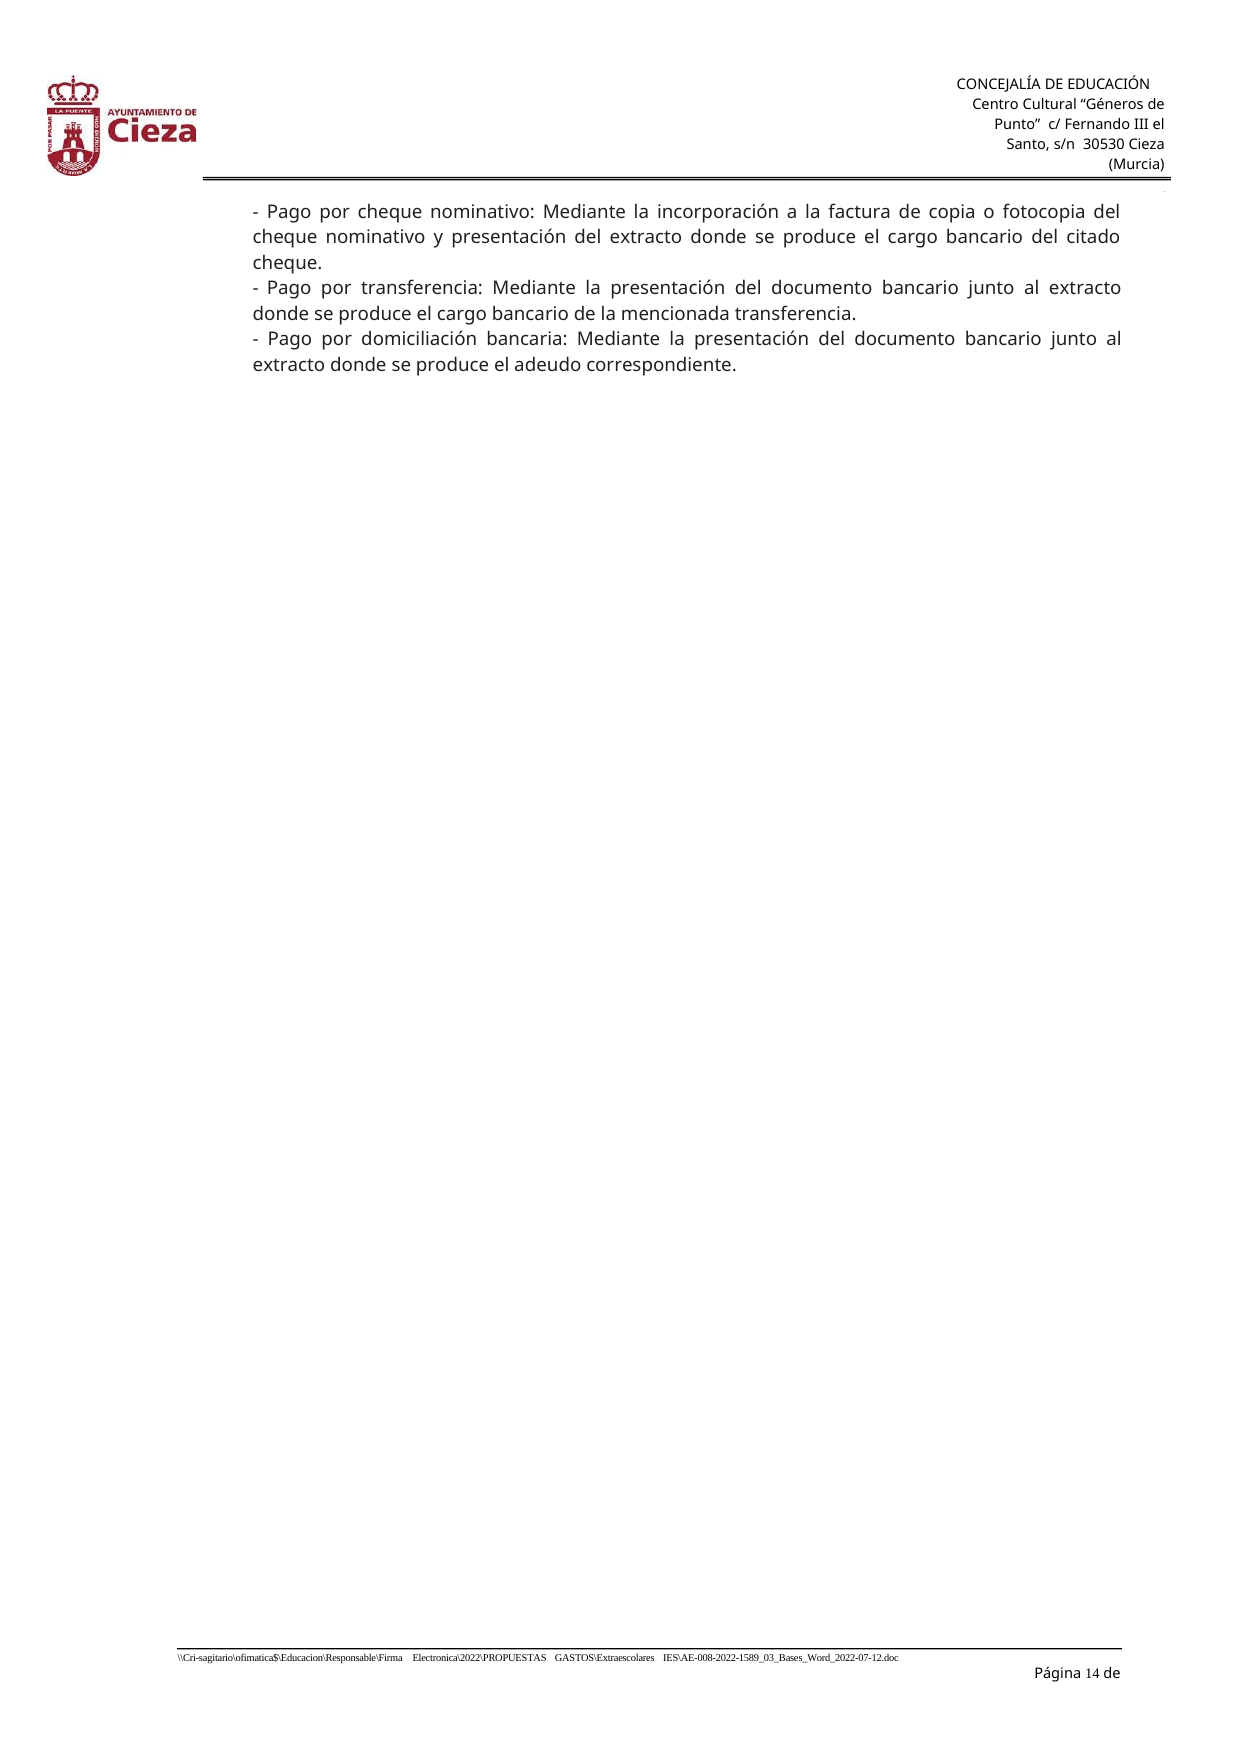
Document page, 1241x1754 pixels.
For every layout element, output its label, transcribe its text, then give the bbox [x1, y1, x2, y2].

picture [47, 75, 197, 176]
list Pago por domiciliación bancaria: Mediante la presentación del documento bancario junto al extracto donde se produce el adeudo correspondiente. [252, 326, 1122, 377]
list Pago por transferencia: Mediante la presentación del documento bancario junto al extracto donde se produce el cargo bancario de la mencionada transferencia. [252, 274, 1123, 326]
list Pago por cheque nominativo: Mediante la incorporación a la factura de copia o fotocopia del cheque nominativo y presentación del extracto donde se produce el cargo bancario del citado cheque. [252, 198, 1122, 274]
